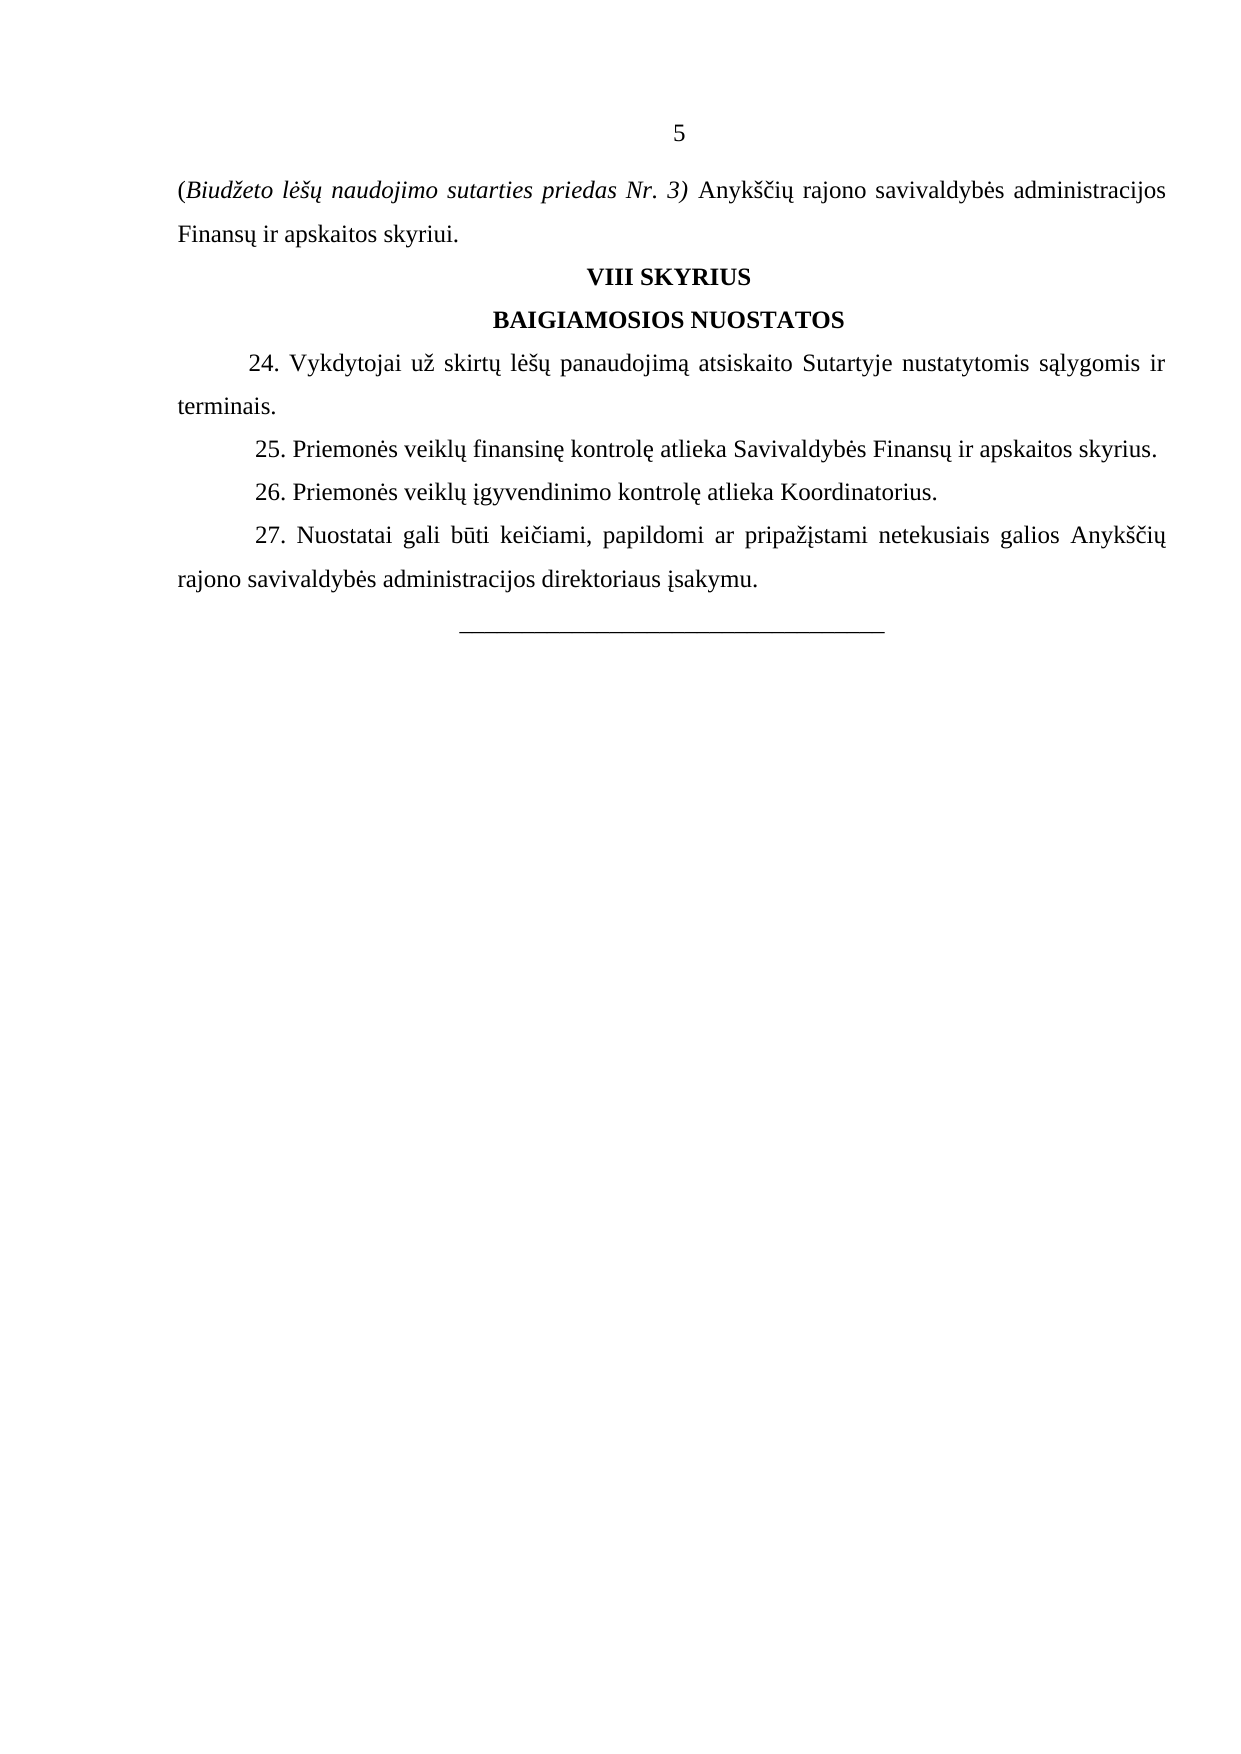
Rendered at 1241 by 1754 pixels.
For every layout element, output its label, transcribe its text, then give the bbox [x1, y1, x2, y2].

text VIII SKYRIUS [177, 262, 1167, 291]
text 24. Vykdytojai už skirtų lėšų panaudojimą atsiskaito Sutartyje nustatytomis sąlygomis ir terminais. [177, 348, 1167, 420]
text BAIGIAMOSIOS NUOSTATOS [177, 305, 1167, 334]
text 27. Nuostatai gali būti keičiami, papildomi ar pripažįstami netekusiais galios Anykščių rajono savivaldybės administracijos direktoriaus įsakymu. [177, 521, 1167, 592]
text (Biudžeto lėšų naudojimo sutarties priedas Nr. 3) Anykščių rajono savivaldybės administracijos Finansų ir apskaitos skyriui. [177, 176, 1167, 247]
text 25. Priemonės veiklų finansinę kontrolę atlieka Savivaldybės Finansų ir apskaitos skyrius. [177, 434, 1181, 463]
text __________________________________ [177, 607, 1167, 636]
text 26. Priemonės veiklų įgyvendinimo kontrolę atlieka Koordinatorius. [177, 477, 1181, 506]
